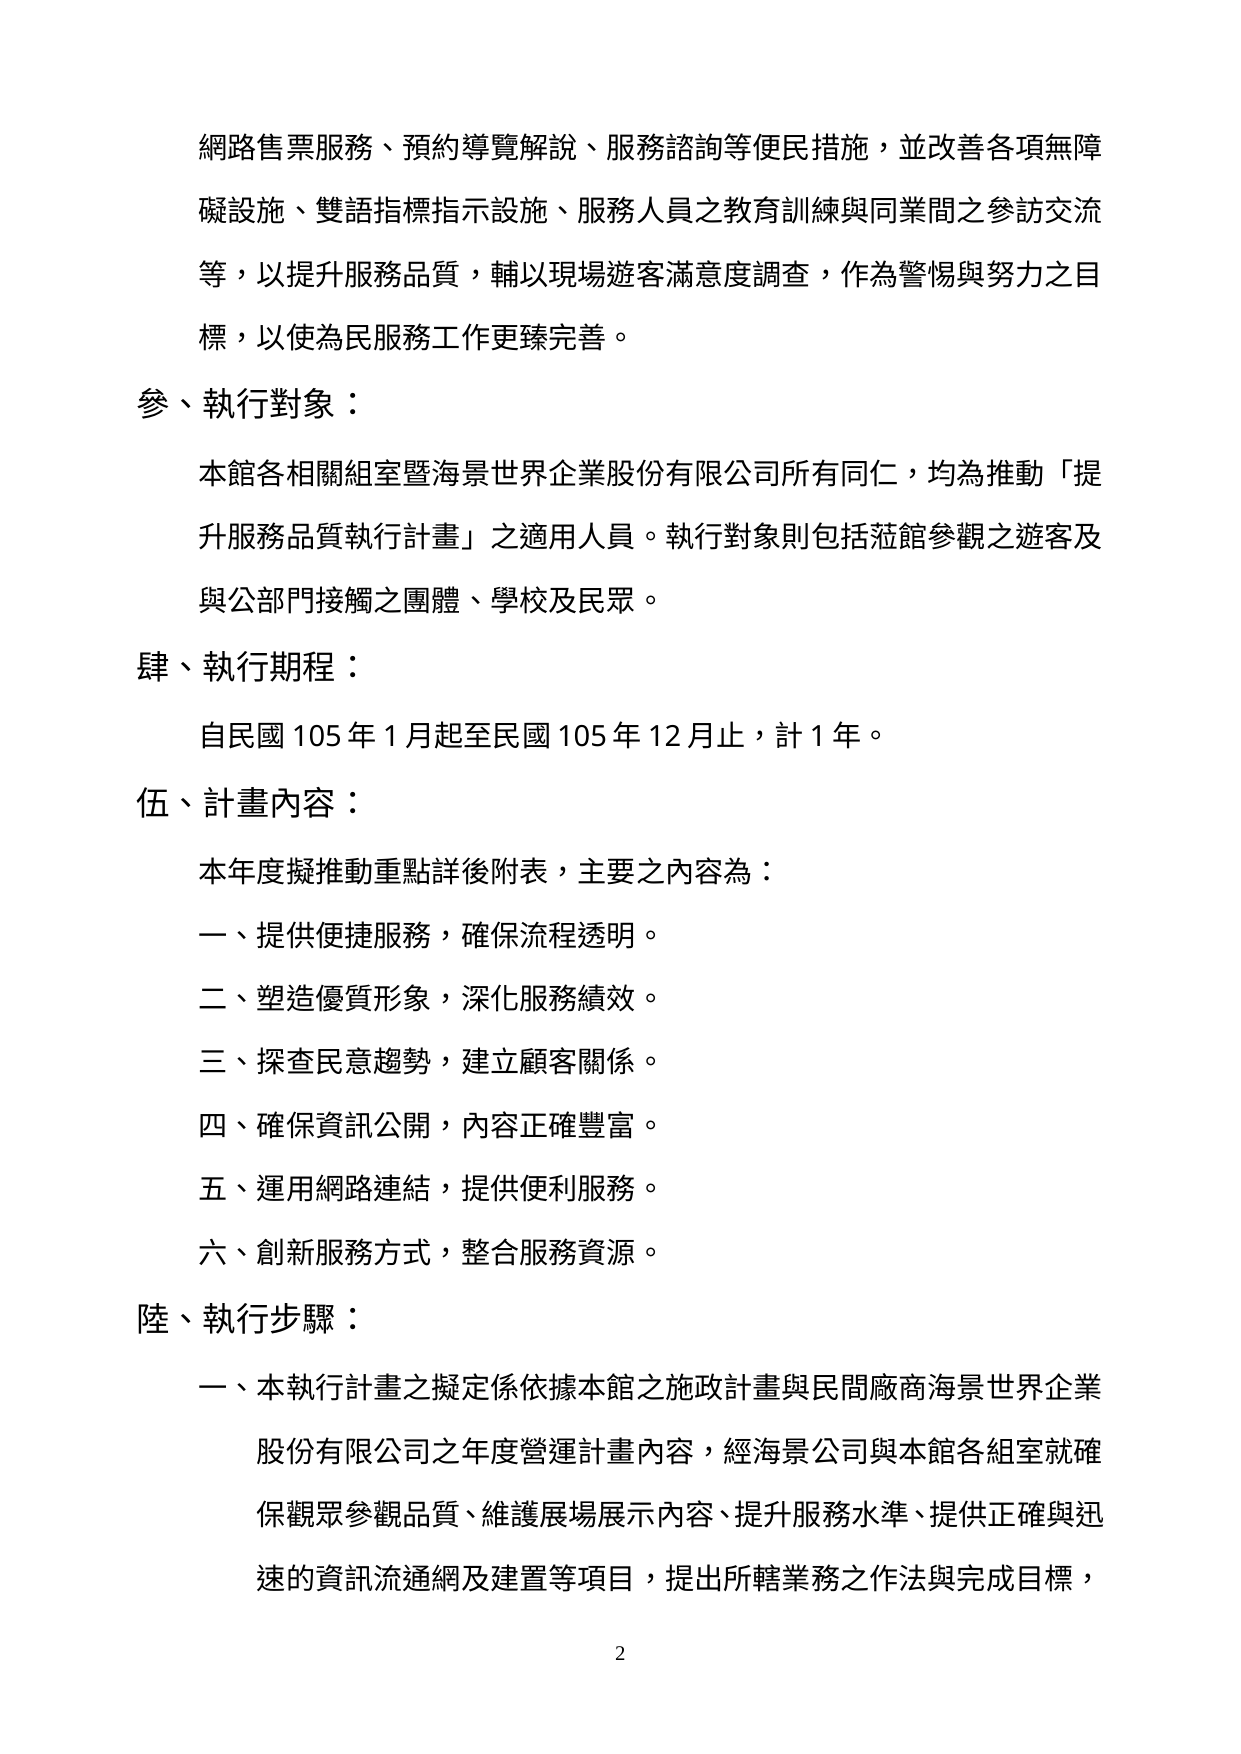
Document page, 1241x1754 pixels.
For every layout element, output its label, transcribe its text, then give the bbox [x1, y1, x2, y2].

text 陸、執行步驟： [136, 1293, 1104, 1341]
text 三、探查民意趨勢，建立顧客關係。 [198, 1039, 1104, 1081]
text 伍、計畫內容： [136, 776, 1104, 825]
text 二、塑造優質形象，深化服務績效。 [198, 976, 1104, 1018]
text 六、創新服務方式，整合服務資源。 [198, 1229, 1104, 1272]
text 五、運用網路連結，提供便利服務。 [198, 1166, 1104, 1208]
text 自民國105年1月起至民國105年12月止，計1年。 [198, 713, 1104, 755]
text 網路售票服務、預約導覽解說、服務諮詢等便民措施，並改善各項無障礙設施、雙語指標指示設施、服務人員之教育訓練與同業間之參訪交流等，以提升服務品質，輔以現場遊客滿意度調查，作為警惕與努力之目標，以使為民服務工作更臻完善。 [198, 124, 1104, 357]
text 肆、執行期程： [136, 641, 1104, 689]
text 一、提供便捷服務，確保流程透明。 [198, 912, 1104, 954]
text 本館各相關組室暨海景世界企業股份有限公司所有同仁，均為推動「提升服務品質執行計畫」之適用人員。執行對象則包括蒞館參觀之遊客及與公部門接觸之團體、學校及民眾。 [198, 450, 1104, 619]
text 本年度擬推動重點詳後附表，主要之內容為： [198, 849, 1104, 891]
text 一、本執行計畫之擬定係依據本館之施政計畫與民間廠商海景世界企業股份有限公司之年度營運計畫內容，經海景公司與本館各組室就確保觀眾參觀品質、維護展場展示內容、提升服務水準、提供正確與迅速的資訊流通網及建置等項目，提出所轄業務之作法與完成目標， [198, 1365, 1104, 1598]
text 四、確保資訊公開，內容正確豐富。 [198, 1102, 1104, 1145]
text 參、執行對象： [136, 378, 1104, 426]
